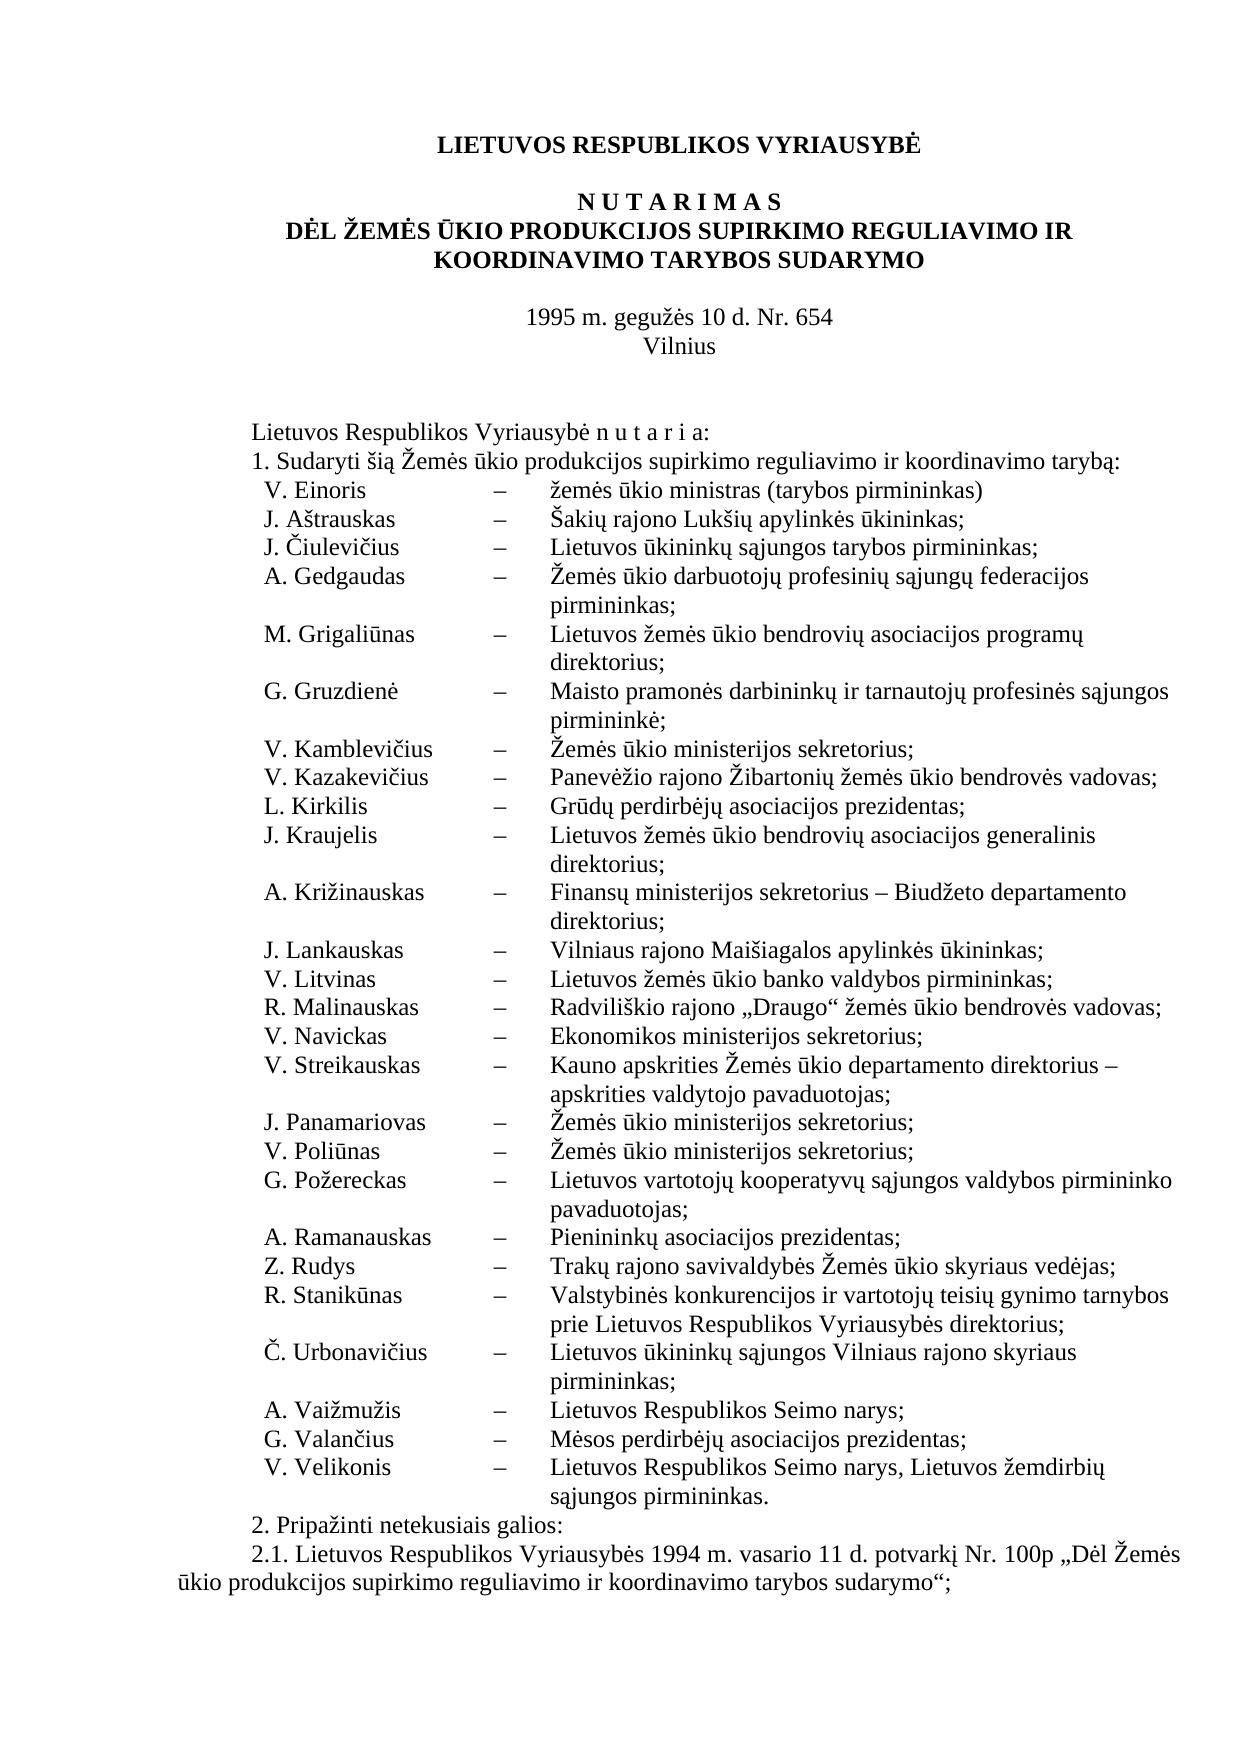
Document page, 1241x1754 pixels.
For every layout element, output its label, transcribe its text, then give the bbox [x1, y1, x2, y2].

table_cell Lietuvos Respublikos Seimo narys, Lietuvos žemdirbių sąjungos pirmininkas. [539, 1453, 1204, 1510]
table_cell Lietuvos žemės ūkio bendrovių asociacijos programų direktorius; [539, 619, 1204, 676]
table_cell – [476, 1395, 538, 1424]
table_header – [476, 475, 538, 504]
table_cell V. Litvinas [177, 964, 476, 992]
table_cell Trakų rajono savivaldybės Žemės ūkio skyriaus vedėjas; [539, 1251, 1204, 1280]
table_cell – [476, 734, 538, 762]
table_cell – [476, 964, 538, 992]
table_header V. Einoris [177, 475, 476, 504]
table_cell V. Kazakevičius [177, 763, 476, 791]
table_cell R. Stanikūnas [177, 1280, 476, 1337]
table_cell – [476, 1108, 538, 1136]
table_cell Pienininkų asociacijos prezidentas; [539, 1223, 1204, 1251]
table_cell – [476, 993, 538, 1021]
table_cell – [476, 1165, 538, 1222]
table_cell M. Grigaliūnas [177, 619, 476, 676]
table_cell A. Ramanauskas [177, 1223, 476, 1251]
table_cell Maisto pramonės darbininkų ir tarnautojų profesinės sąjungos pirmininkė; [539, 676, 1204, 734]
table_cell Lietuvos Respublikos Seimo narys; [539, 1395, 1204, 1424]
text Lietuvos Respublikos Vyriausybė nutaria: [177, 417, 1181, 446]
text DĖL ŽEMĖS ŪKIO PRODUKCIJOS SUPIRKIMO REGULIAVIMO IR KOORDINAVIMO TARYBOS SUDARYMO [177, 216, 1181, 274]
table_cell Žemės ūkio darbuotojų profesinių sąjungų federacijos pirmininkas; [539, 561, 1204, 619]
table_cell Grūdų perdirbėjų asociacijos prezidentas; [539, 791, 1204, 820]
table_header žemės ūkio ministras (tarybos pirmininkas) [539, 475, 1204, 504]
table_cell Žemės ūkio ministerijos sekretorius; [539, 734, 1204, 762]
table_cell – [476, 1136, 538, 1165]
table_cell Žemės ūkio ministerijos sekretorius; [539, 1108, 1204, 1136]
text 2.1. Lietuvos Respublikos Vyriausybės 1994 m. vasario 11 d. potvarkį Nr. 100p „Dėl Žemės ūkio produkcijos supirkimo reguliavimo ir koordinavimo tarybos sudarymo“; [177, 1539, 1181, 1596]
table_cell A. Križinauskas [177, 878, 476, 935]
table_cell Finansų ministerijos sekretorius – Biudžeto departamento direktorius; [539, 878, 1204, 935]
table_cell – [476, 676, 538, 734]
table_cell – [476, 1424, 538, 1452]
table_cell V. Poliūnas [177, 1136, 476, 1165]
text LIETUVOS RESPUBLIKOS VYRIAUSYBĖ [177, 130, 1181, 159]
text N U T A R I M A S [177, 187, 1181, 216]
table_cell – [476, 791, 538, 820]
table_cell – [476, 504, 538, 532]
table_cell – [476, 1050, 538, 1107]
table_cell Šakių rajono Lukšių apylinkės ūkininkas; [539, 504, 1204, 532]
table_cell – [476, 561, 538, 619]
table_cell Ekonomikos ministerijos sekretorius; [539, 1021, 1204, 1050]
table_cell Lietuvos žemės ūkio banko valdybos pirmininkas; [539, 964, 1204, 992]
table_cell Radviliškio rajono „Draugo“ žemės ūkio bendrovės vadovas; [539, 993, 1204, 1021]
table_cell – [476, 935, 538, 964]
table_cell Mėsos perdirbėjų asociacijos prezidentas; [539, 1424, 1204, 1452]
table_cell G. Požereckas [177, 1165, 476, 1222]
table_cell – [476, 878, 538, 935]
table_cell L. Kirkilis [177, 791, 476, 820]
table_cell Lietuvos žemės ūkio bendrovių asociacijos generalinis direktorius; [539, 820, 1204, 877]
table_cell Z. Rudys [177, 1251, 476, 1280]
table_cell R. Malinauskas [177, 993, 476, 1021]
table_cell J. Čiulevičius [177, 533, 476, 561]
table_cell – [476, 1223, 538, 1251]
text Vilnius [177, 331, 1181, 360]
table_cell – [476, 1021, 538, 1050]
table_cell Lietuvos ūkininkų sąjungos tarybos pirmininkas; [539, 533, 1204, 561]
table_cell – [476, 820, 538, 877]
table_cell – [476, 1453, 538, 1510]
table_cell – [476, 1251, 538, 1280]
text 1. Sudaryti šią Žemės ūkio produkcijos supirkimo reguliavimo ir koordinavimo tarybą: [177, 446, 1181, 475]
table_cell – [476, 763, 538, 791]
table_cell G. Gruzdienė [177, 676, 476, 734]
table_cell Lietuvos vartotojų kooperatyvų sąjungos valdybos pirmininko pavaduotojas; [539, 1165, 1204, 1222]
table_cell J. Lankauskas [177, 935, 476, 964]
table_cell V. Streikauskas [177, 1050, 476, 1107]
table_cell V. Navickas [177, 1021, 476, 1050]
text 1995 m. gegužės 10 d. Nr. 654 [177, 302, 1181, 331]
table_cell – [476, 1338, 538, 1395]
table_cell Vilniaus rajono Maišiagalos apylinkės ūkininkas; [539, 935, 1204, 964]
table_cell V. Kamblevičius [177, 734, 476, 762]
table_cell J. Kraujelis [177, 820, 476, 877]
text 2. Pripažinti netekusiais galios: [177, 1510, 1181, 1539]
table_cell Žemės ūkio ministerijos sekretorius; [539, 1136, 1204, 1165]
table_cell – [476, 533, 538, 561]
table_cell Č. Urbonavičius [177, 1338, 476, 1395]
table_cell J. Panamariovas [177, 1108, 476, 1136]
table_cell J. Aštrauskas [177, 504, 476, 532]
table_cell Valstybinės konkurencijos ir vartotojų teisių gynimo tarnybos prie Lietuvos Respublikos Vyriausybės direktorius; [539, 1280, 1204, 1337]
table_cell Kauno apskrities Žemės ūkio departamento direktorius – apskrities valdytojo pavaduotojas; [539, 1050, 1204, 1107]
table_cell V. Velikonis [177, 1453, 476, 1510]
table_cell – [476, 619, 538, 676]
table_cell Panevėžio rajono Žibartonių žemės ūkio bendrovės vadovas; [539, 763, 1204, 791]
table_cell – [476, 1280, 538, 1337]
table_cell Lietuvos ūkininkų sąjungos Vilniaus rajono skyriaus pirmininkas; [539, 1338, 1204, 1395]
table_cell G. Valančius [177, 1424, 476, 1452]
table_cell A. Gedgaudas [177, 561, 476, 619]
table_cell A. Vaižmužis [177, 1395, 476, 1424]
